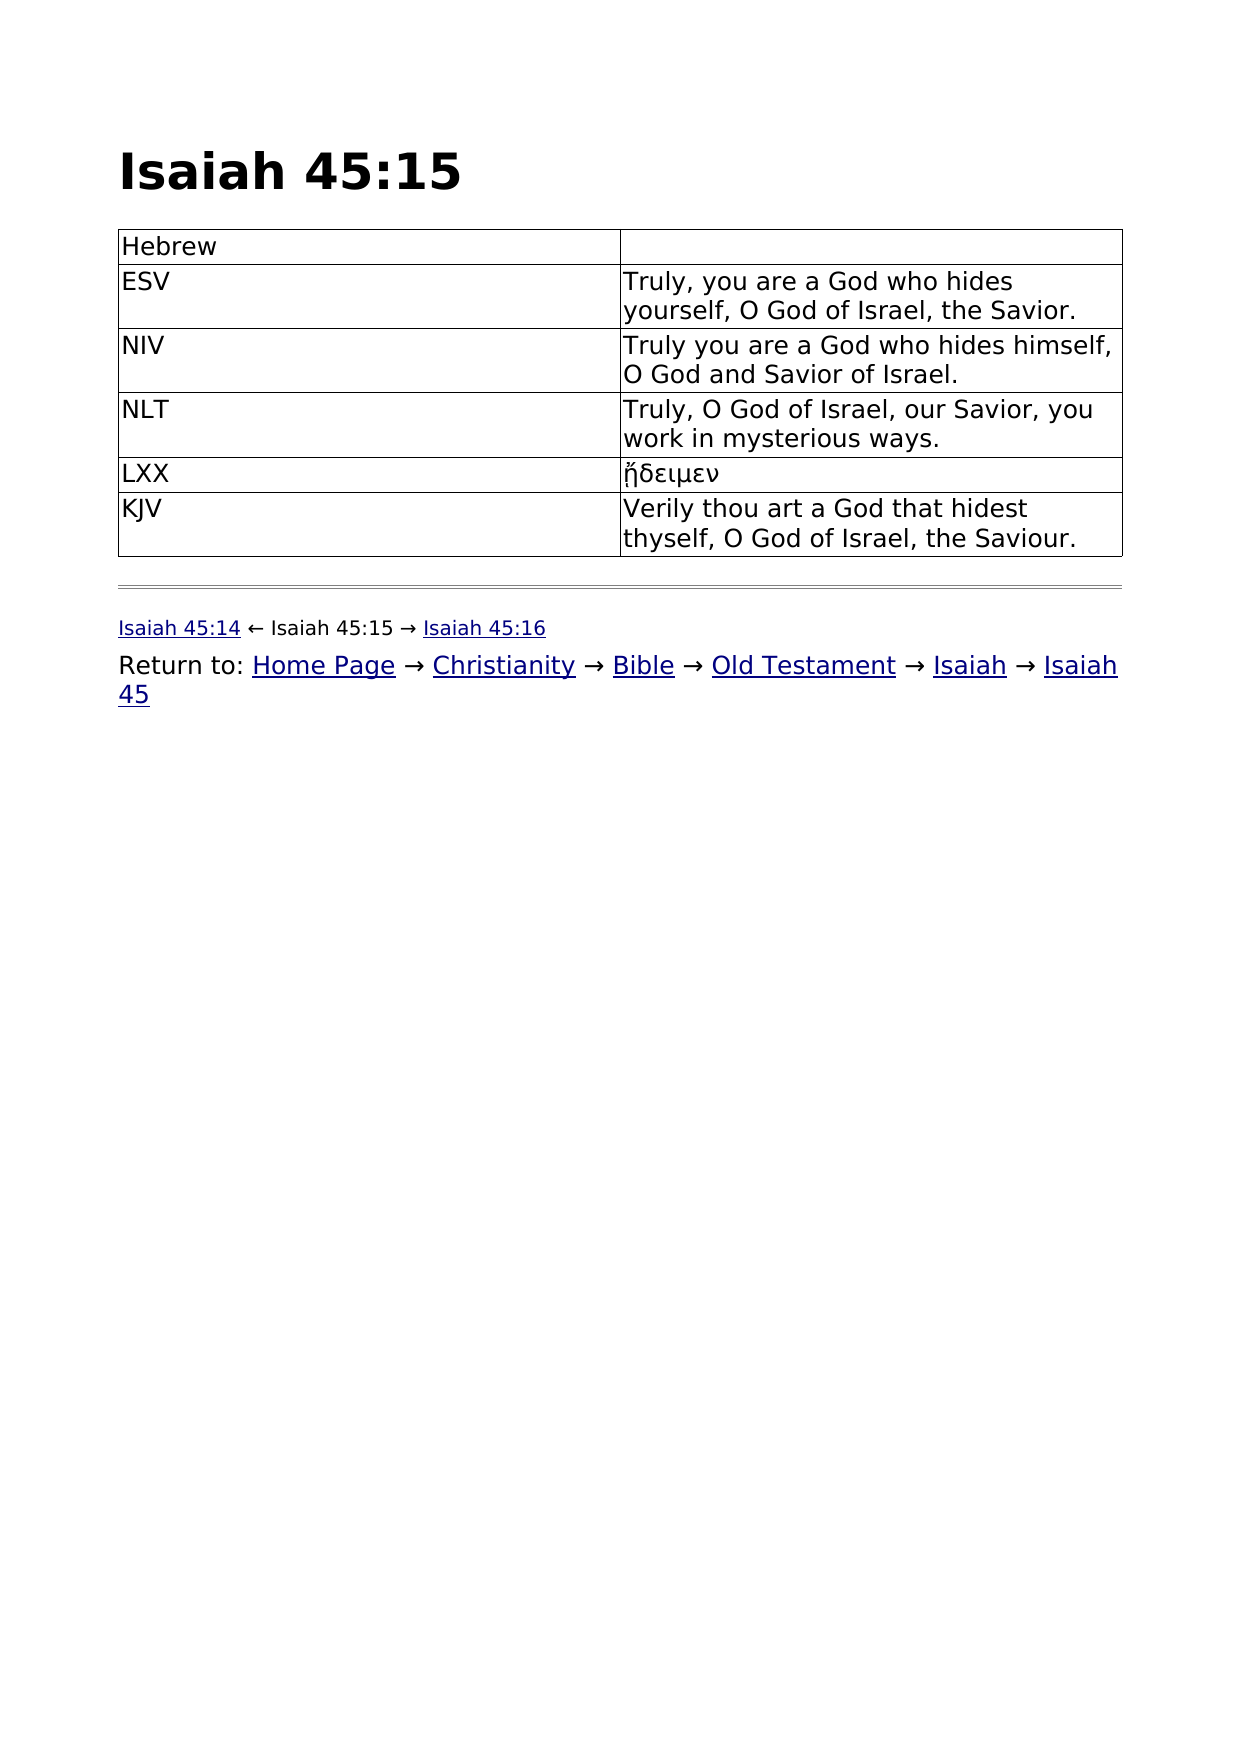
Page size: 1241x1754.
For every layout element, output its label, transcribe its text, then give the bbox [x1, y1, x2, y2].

table_header [621, 230, 1122, 264]
subtitle Isaiah 45:15 [118, 143, 1122, 201]
table_cell Truly, you are a God who hides yourself, O God of Israel, the Savior. [621, 265, 1122, 328]
table_cell NLT [119, 393, 620, 457]
table_cell ESV [119, 265, 620, 328]
text Isaiah 45:14 ← Isaiah 45:15 → Isaiah 45:16 [118, 617, 1122, 651]
table_cell Truly you are a God who hides himself, O God and Savior of Israel. [621, 329, 1122, 392]
table_cell ᾔδειμεν [621, 458, 1122, 492]
table_cell KJV [119, 493, 620, 556]
table_cell LXX [119, 458, 620, 492]
table_cell Verily thou art a God that hidest thyself, O God of Israel, the Saviour. [621, 493, 1122, 556]
text Return to: Home Page → Christianity → Bible → Old Testament → Isaiah → Isaiah 45 [118, 651, 1122, 709]
table_header Hebrew [119, 230, 620, 264]
table_cell Truly, O God of Israel, our Savior, you work in mysterious ways. [621, 393, 1122, 457]
table_cell NIV [119, 329, 620, 392]
